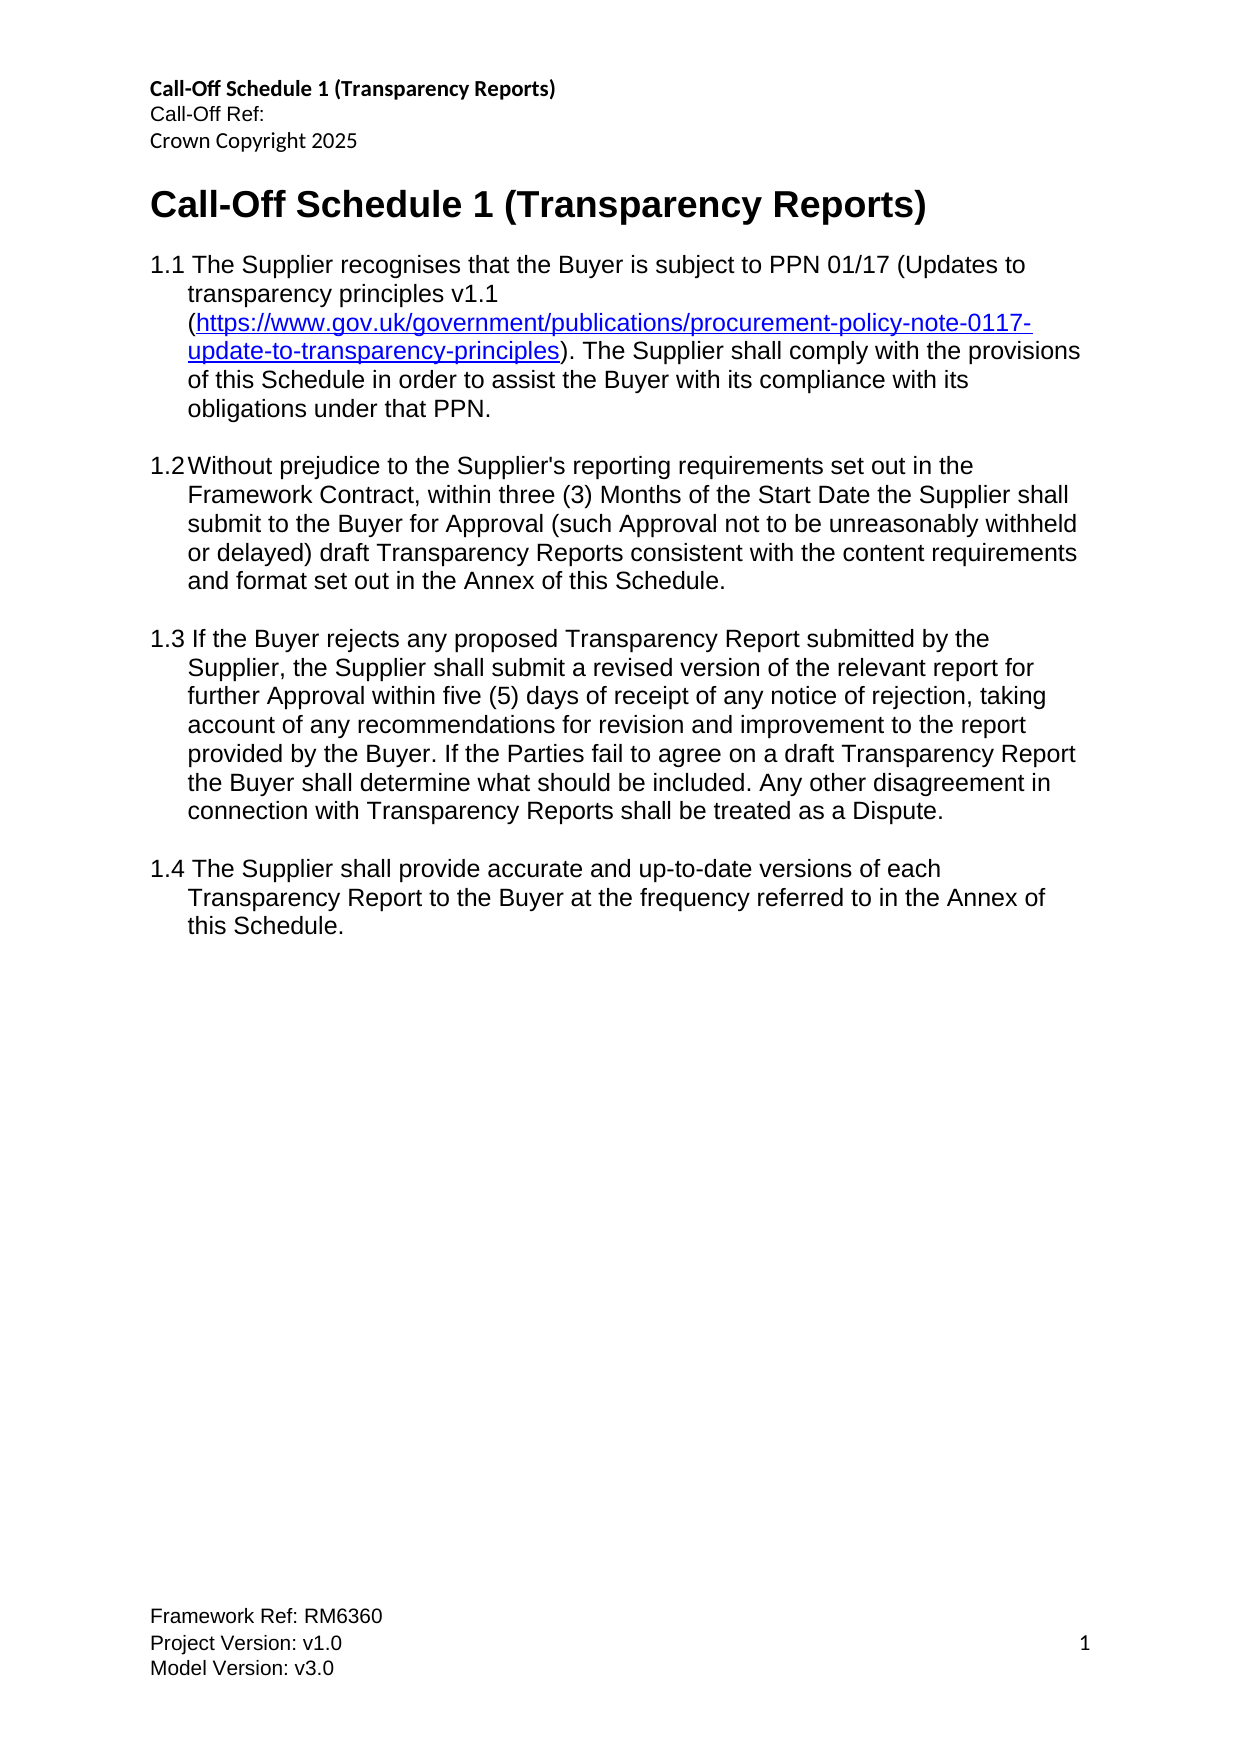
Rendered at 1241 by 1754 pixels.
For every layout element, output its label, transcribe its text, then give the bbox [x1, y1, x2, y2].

text 1.4 The Supplier shall provide accurate and up-to-date versions of each Transparency Report to the Buyer at the frequency referred to in the Annex of this Schedule. [150, 854, 1090, 940]
text 1.3 If the Buyer rejects any proposed Transparency Report submitted by the Supplier, the Supplier shall submit a revised version of the relevant report for further Approval within five (5) days of receipt of any notice of rejection, taking account of any recommendations for revision and improvement to the report provided by the Buyer. If the Parties fail to agree on a draft Transparency Report the Buyer shall determine what should be included. Any other disagreement in connection with Transparency Reports shall be treated as a Dispute. [150, 624, 1090, 825]
subtitle Call-Off Schedule 1 (Transparency Reports) [150, 182, 1090, 225]
text 1.2 Without prejudice to the Supplier's reporting requirements set out in the Framework Contract, within three (3) Months of the Start Date the Supplier shall submit to the Buyer for Approval (such Approval not to be unreasonably withheld or delayed) draft Transparency Reports consistent with the content requirements and format set out in the Annex of this Schedule. [150, 451, 1090, 595]
text 1.1 The Supplier recognises that the Buyer is subject to PPN 01/17 (Updates to transparency principles v1.1 (https://www.gov.uk/government/publications/procurement-policy-note-0117-update-to-transparency-principles). The Supplier shall comply with the provisions of this Schedule in order to assist the Buyer with its compliance with its obligations under that PPN. [150, 250, 1090, 422]
